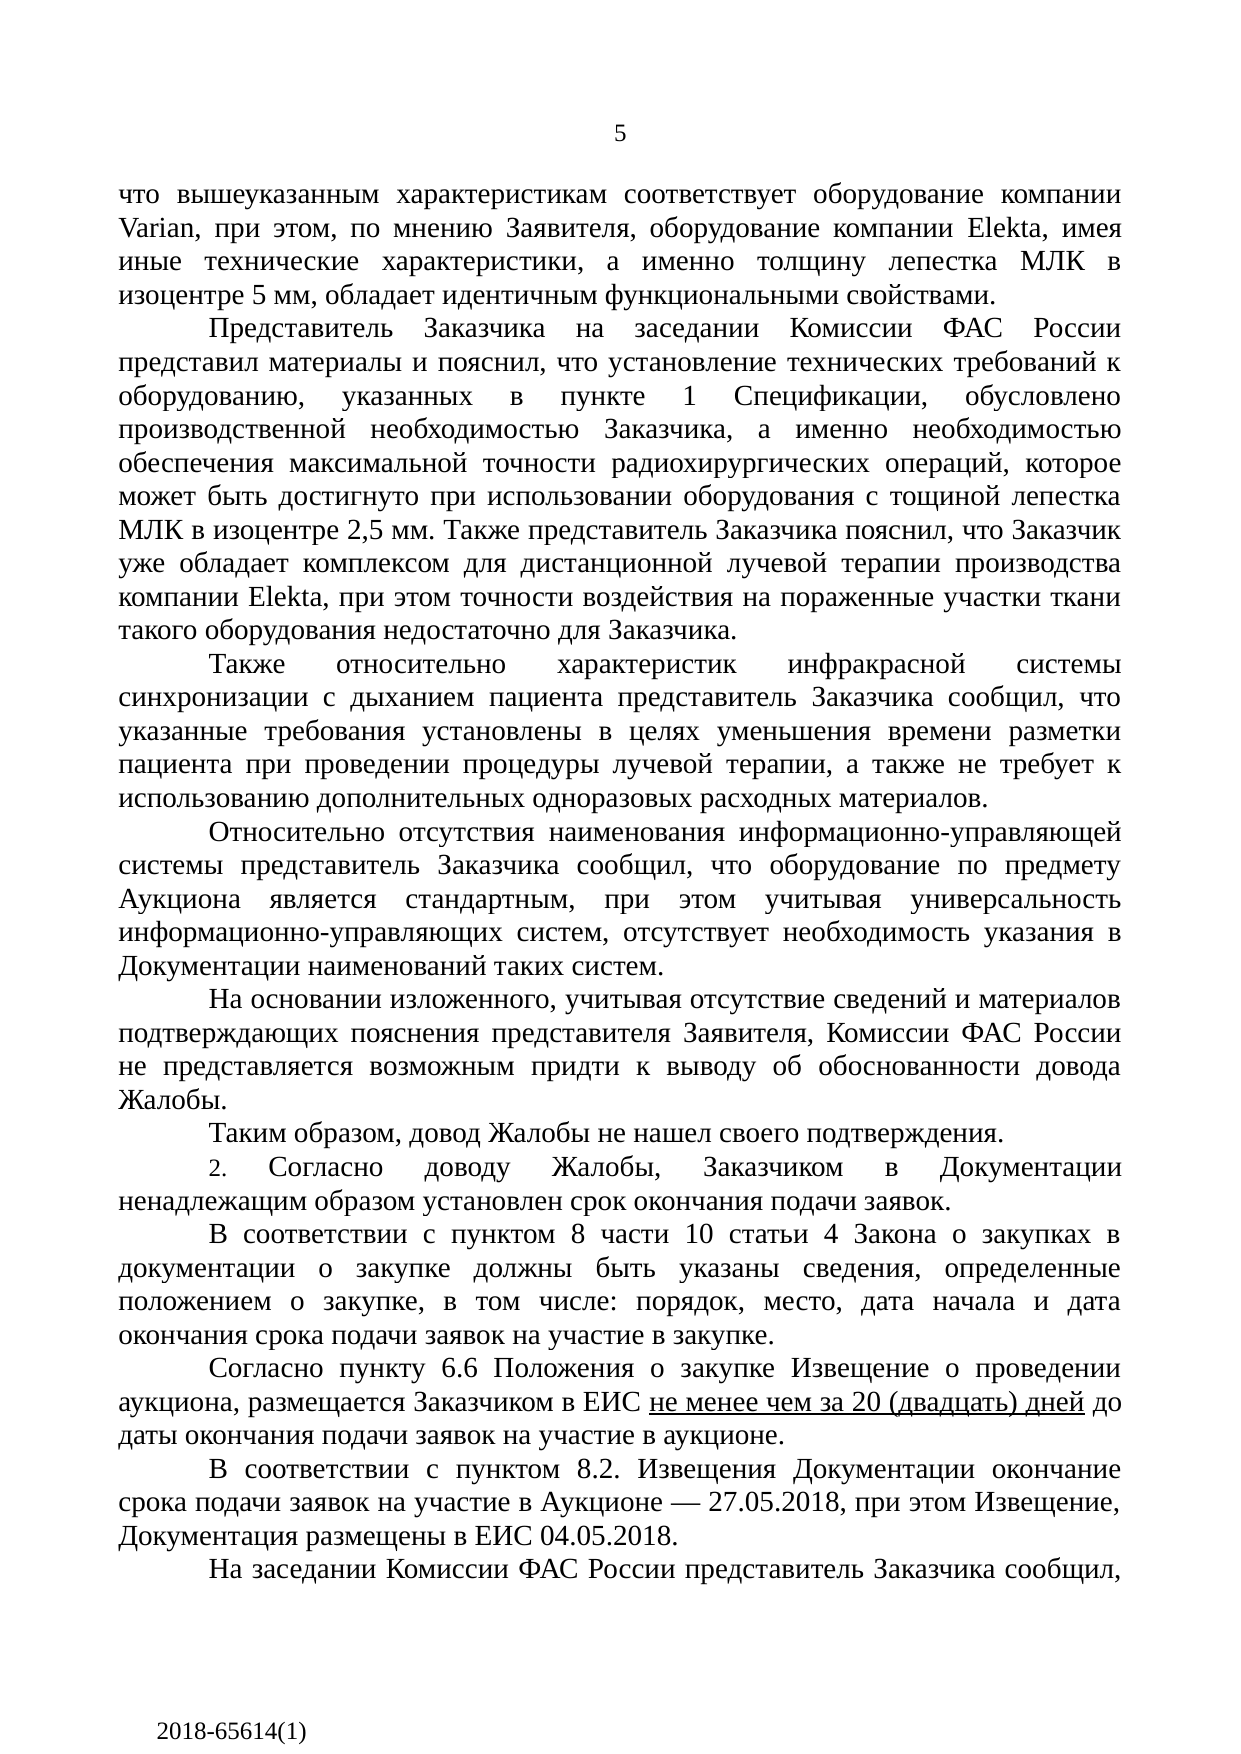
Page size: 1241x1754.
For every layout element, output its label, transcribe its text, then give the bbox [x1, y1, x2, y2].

text В соответствии с пунктом 8.2. Извещения Документации окончание срока подачи заявок на участие в Аукционе — 27.05.2018, при этом Извещение, Документация размещены в ЕИС 04.05.2018. [118, 1451, 1122, 1552]
text В соответствии с пунктом 8 части 10 статьи 4 Закона о закупках в документации о закупке должны быть указаны сведения, определенные положением о закупке, в том числе: порядок, место, дата начала и дата окончания срока подачи заявок на участие в закупке. [118, 1216, 1122, 1350]
list Согласно доводу Жалобы, Заказчиком в Документации ненадлежащим образом установлен срок окончания подачи заявок. [118, 1149, 1122, 1216]
text Таким образом, довод Жалобы не нашел своего подтверждения. [118, 1116, 1122, 1149]
text На заседании Комиссии ФАС России представитель Заказчика сообщил, [118, 1552, 1122, 1585]
text Относительно отсутствия наименования информационно-управляющей системы представитель Заказчика сообщил, что оборудование по предмету Аукциона является стандартным, при этом учитывая универсальность информационно-управляющих систем, отсутствует необходимость указания в Документации наименований таких систем. [118, 814, 1122, 981]
text Также относительно характеристик инфракрасной системы синхронизации с дыханием пациента представитель Заказчика сообщил, что указанные требования установлены в целях уменьшения времени разметки пациента при проведении процедуры лучевой терапии, а также не требует к использованию дополнительных одноразовых расходных материалов. [118, 646, 1122, 814]
text что вышеуказанным характеристикам соответствует оборудование компании Varian, при этом, по мнению Заявителя, оборудование компании Elekta, имея иные технические характеристики, а именно толщину лепестка МЛК в изоцентре 5 мм, обладает идентичным функциональными свойствами. [118, 176, 1122, 311]
text На основании изложенного, учитывая отсутствие сведений и материалов подтверждающих пояснения представителя Заявителя, Комиссии ФАС России не представляется возможным придти к выводу об обоснованности довода Жалобы. [118, 981, 1122, 1116]
text Согласно пункту 6.6 Положения о закупке Извещение о проведении аукциона, размещается Заказчиком в ЕИС не менее чем за 20 (двадцать) дней до даты окончания подачи заявок на участие в аукционе. [118, 1350, 1122, 1451]
text Представитель Заказчика на заседании Комиссии ФАС России представил материалы и пояснил, что установление технических требований к оборудованию, указанных в пункте 1 Спецификации, обусловлено производственной необходимостью Заказчика, а именно необходимостью обеспечения максимальной точности радиохирургических операций, которое может быть достигнуто при использовании оборудования с тощиной лепестка МЛК в изоцентре 2,5 мм. Также представитель Заказчика пояснил, что Заказчик уже обладает комплексом для дистанционной лучевой терапии производства компании Elekta, при этом точности воздействия на пораженные участки ткани такого оборудования недостаточно для Заказчика. [118, 311, 1122, 646]
